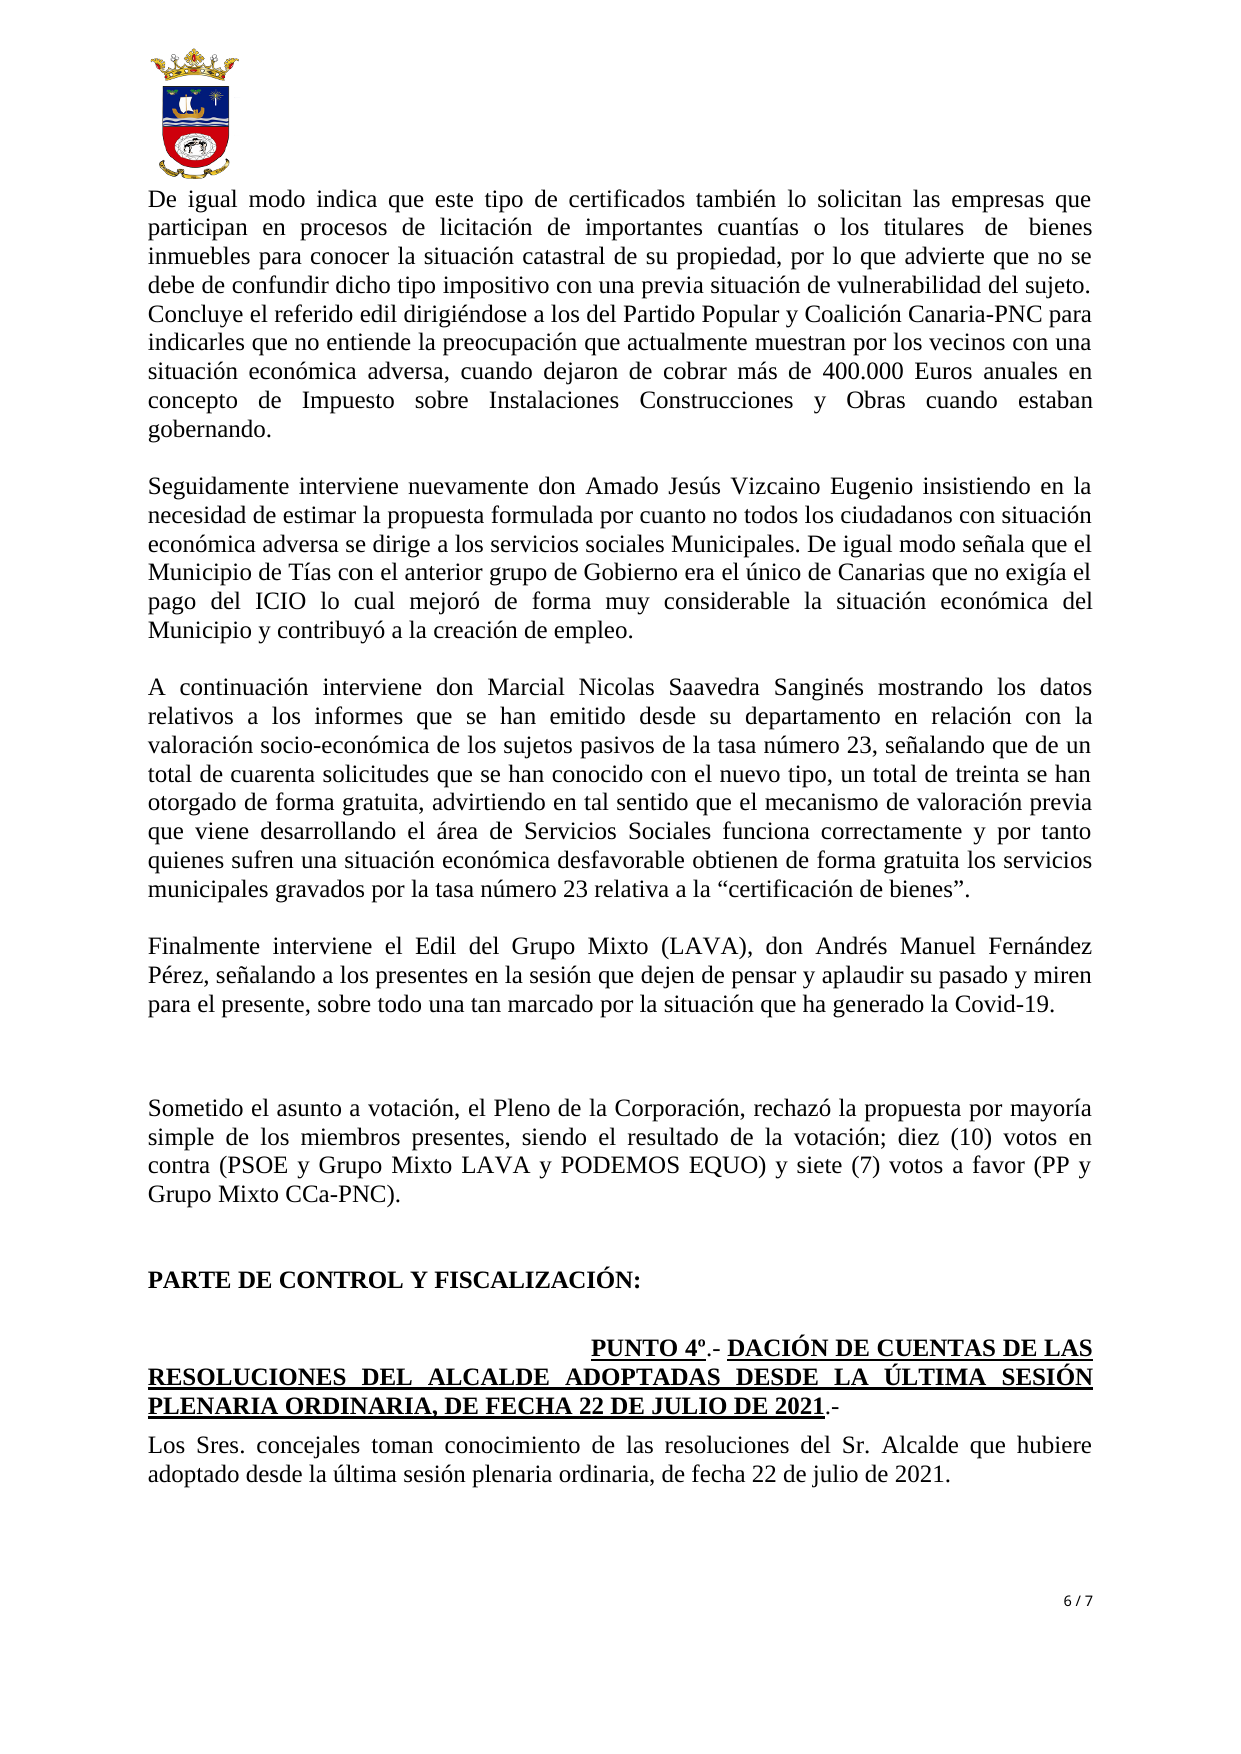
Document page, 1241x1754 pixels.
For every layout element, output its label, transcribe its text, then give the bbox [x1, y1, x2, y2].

text PLENARIA ORDINARIA, DE FECHA 22 DE JULIO DE 2021.- [148, 1390, 1093, 1420]
text PUNTO 4º.- DACIÓN DE CUENTAS DE LAS RESOLUCIONES DEL ALCALDE ADOPTADAS DESDE LA ÚLTIMA SESIÓN [148, 1333, 1093, 1387]
text Sometido el asunto a votación, el Pleno de la Corporación, rechazó la propuesta por mayoría simple de los miembros presentes, siendo el resultado de la votación; diez (10) votos en contra (PSOE y Grupo Mixto LAVA y PODEMOS EQUO) y siete (7) votos a favor (PP y Grupo Mixto CCa-PNC). [148, 1093, 1093, 1208]
text 6 / 7 [135, 1590, 1093, 1610]
subtitle PARTE DE CONTROL Y FISCALIZACIÓN: [148, 1266, 1105, 1294]
text Finalmente interviene el Edil del Grupo Mixto (LAVA), don Andrés Manuel Fernández Pérez, señalando a los presentes en la sesión que dejen de pensar y aplaudir su pasado y miren para el presente, sobre todo una tan marcado por la situación que ha generado la Covid-19. [148, 931, 1093, 1017]
text A continuación interviene don Marcial Nicolas Saavedra Sanginés mostrando los datos relativos a los informes que se han emitido desde su departamento en relación con la valoración socio-económica de los sujetos pasivos de la tasa número 23, señalando que de un total de cuarenta solicitudes que se han conocido con el nuevo tipo, un total de treinta se han otorgado de forma gratuita, advirtiendo en tal sentido que el mecanismo de valoración previa que viene desarrollando el área de Servicios Sociales funciona correctamente y por tanto quienes sufren una situación económica desfavorable obtienen de forma gratuita los servicios municipales gravados por la tasa número 23 relativa a la “certificación de bienes”. [148, 672, 1093, 902]
text De igual modo indica que este tipo de certificados también lo solicitan las empresas que participan en procesos de licitación de importantes cuantías o los titulares de bienes inmuebles para conocer la situación catastral de su propiedad, por lo que advierte que no se debe de confundir dicho tipo impositivo con una previa situación de vulnerabilidad del sujeto. Concluye el referido edil dirigiéndose a los del Partido Popular y Coalición Canaria-PNC para indicarles que no entiende la preocupación que actualmente muestran por los vecinos con una situación económica adversa, cuando dejaron de cobrar más de 400.000 Euros anuales en concepto de Impuesto sobre Instalaciones Construcciones y Obras cuando estaban gobernando. [148, 184, 1093, 442]
text Los Sres. concejales toman conocimiento de las resoluciones del Sr. Alcalde que hubiere adoptado desde la última sesión plenaria ordinaria, de fecha 22 de julio de 2021. [148, 1430, 1093, 1488]
text Seguidamente interviene nuevamente don Amado Jesús Vizcaino Eugenio insistiendo en la necesidad de estimar la propuesta formulada por cuanto no todos los ciudadanos con situación económica adversa se dirige a los servicios sociales Municipales. De igual modo señala que el Municipio de Tías con el anterior grupo de Gobierno era el único de Canarias que no exigía el pago del ICIO lo cual mejoró de forma muy considerable la situación económica del Municipio y contribuyó a la creación de empleo. [148, 471, 1093, 644]
